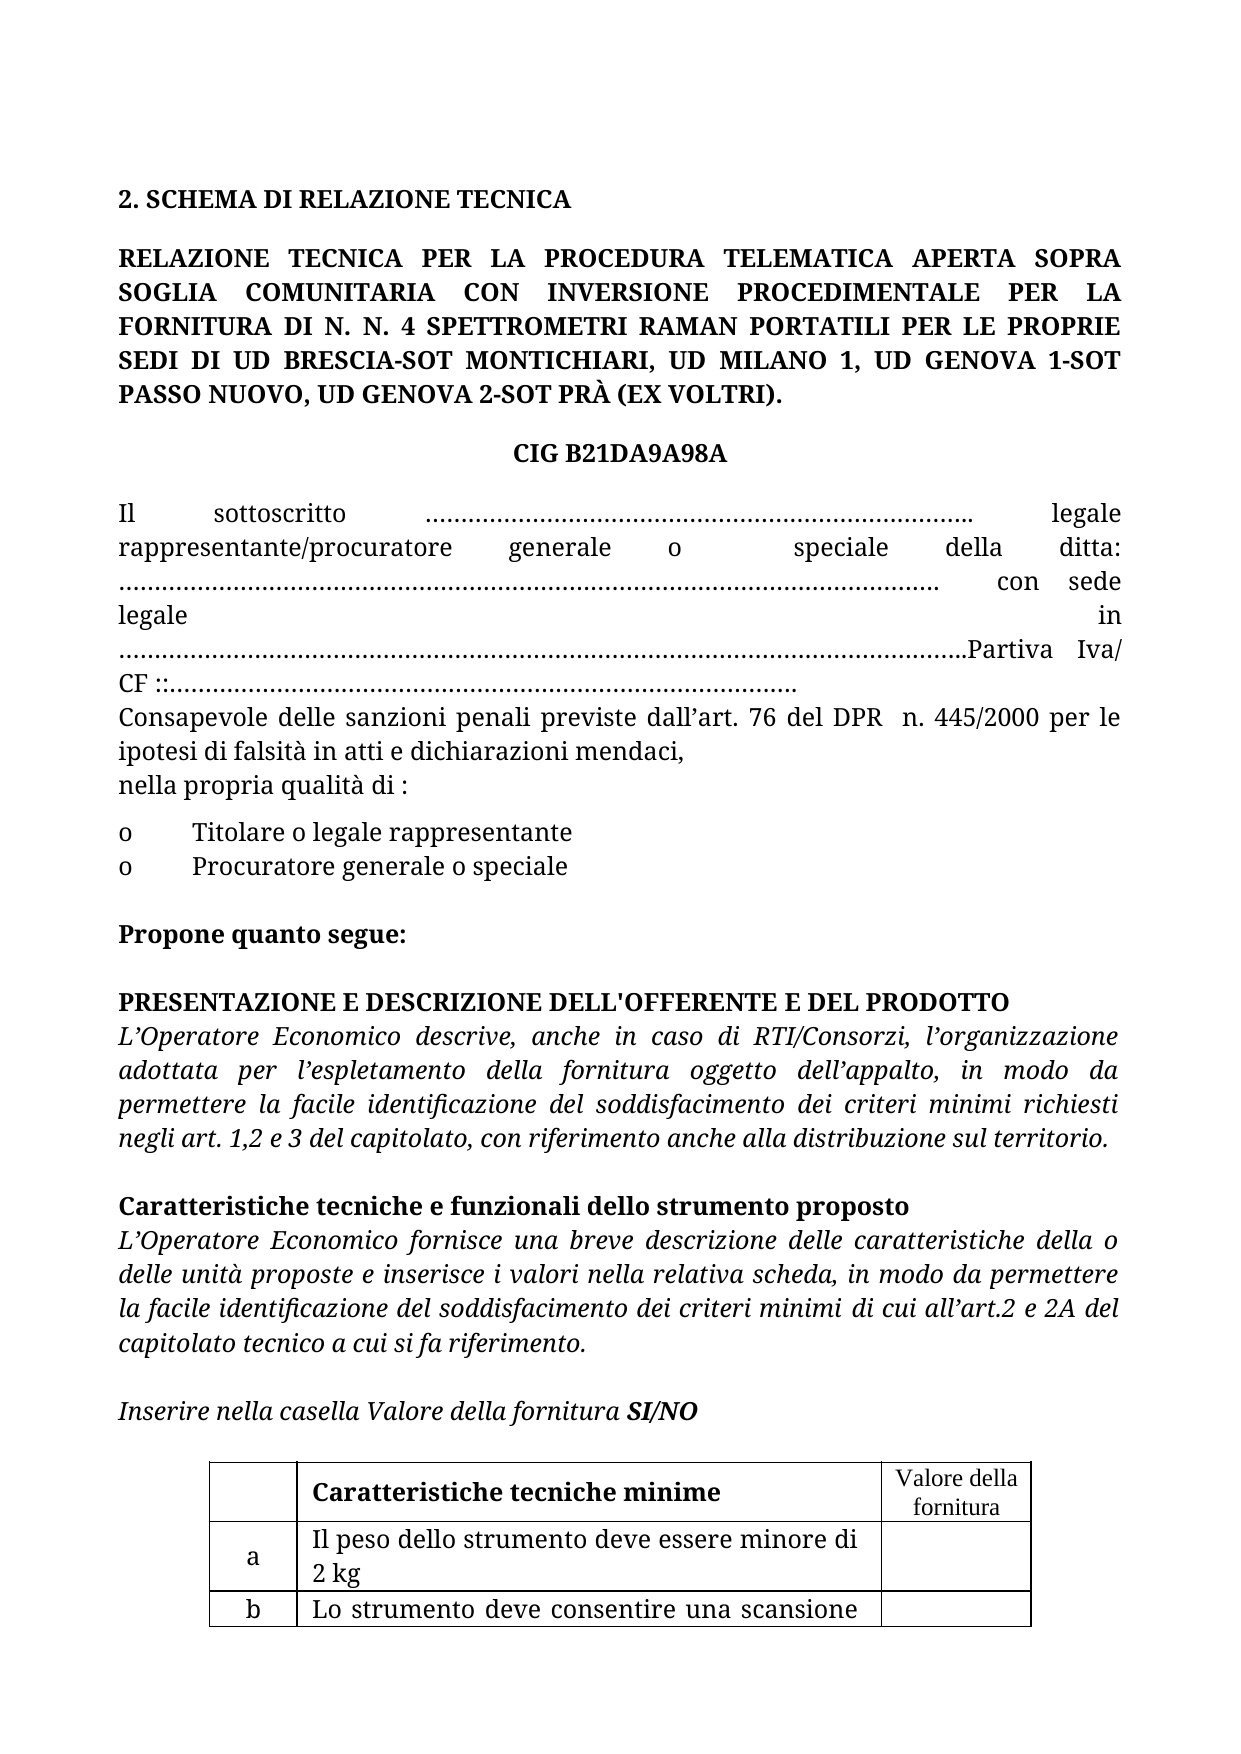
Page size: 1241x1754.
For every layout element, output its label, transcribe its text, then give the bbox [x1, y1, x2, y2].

table_header Valore della fornitura [882, 1463, 1030, 1521]
text o Titolare o legale rappresentante [118, 814, 1122, 848]
text PRESENTAZIONE E DESCRIZIONE DELL'OFFERENTE E DEL PRODOTTO [118, 984, 1122, 1019]
text Propone quanto segue: [118, 916, 1122, 951]
table_cell [882, 1592, 1030, 1626]
text Il sottoscritto ………………………………………………………………….. legale rappresentante/procuratore generale o speciale della ditta: ……………………………………………………………………………………………………. con sede legale in ………………………………………………………………………………………………………..Partiva Iva/ CF ::……………………………………………………………………………. [118, 495, 1122, 699]
table_cell [882, 1522, 1030, 1590]
text nella propria qualità di : [118, 768, 1122, 802]
text Caratteristiche tecniche e funzionali dello strumento proposto [118, 1189, 1122, 1223]
text CIG B21DA9A98A [118, 436, 1122, 470]
text L’Operatore Economico fornisce una breve descrizione delle caratteristiche della o delle unità proposte e inserisce i valori nella relativa scheda, in modo da permettere la facile identificazione del soddisfacimento dei criteri minimi di cui all’art.2 e 2A del capitolato tecnico a cui si fa riferimento. [118, 1223, 1122, 1359]
table_header Caratteristiche tecniche minime [298, 1463, 881, 1521]
text 2. SCHEMA DI RELAZIONE TECNICA [118, 182, 1122, 216]
table_cell Lo strumento deve consentire una scansione [298, 1592, 881, 1626]
table_header [210, 1463, 296, 1521]
text RELAZIONE TECNICA PER LA PROCEDURA TELEMATICA APERTA SOPRA SOGLIA COMUNITARIA CON INVERSIONE PROCEDIMENTALE PER LA FORNITURA DI N. N. 4 SPETTROMETRI RAMAN PORTATILI PER LE PROPRIE SEDI DI UD BRESCIA-SOT MONTICHIARI, UD MILANO 1, UD GENOVA 1-SOT PASSO NUOVO, UD GENOVA 2-SOT PRÀ (EX VOLTRI). [118, 241, 1122, 411]
text Consapevole delle sanzioni penali previste dall’art. 76 del DPR n. 445/2000 per le ipotesi di falsità in atti e dichiarazioni mendaci, [118, 699, 1122, 768]
text L’Operatore Economico descrive, anche in caso di RTI/Consorzi, l’organizzazione adottata per l’espletamento della fornitura oggetto dell’appalto, in modo da permettere la facile identificazione del soddisfacimento dei criteri minimi richiesti negli art. 1,2 e 3 del capitolato, con riferimento anche alla distribuzione sul territorio. [118, 1019, 1122, 1155]
table_cell a [210, 1522, 296, 1590]
text o Procuratore generale o speciale [118, 848, 1122, 882]
text Inserire nella casella Valore della fornitura SI/NO [118, 1393, 1122, 1427]
table_cell Il peso dello strumento deve essere minore di 2 kg [298, 1522, 881, 1590]
table_cell b [210, 1592, 296, 1626]
